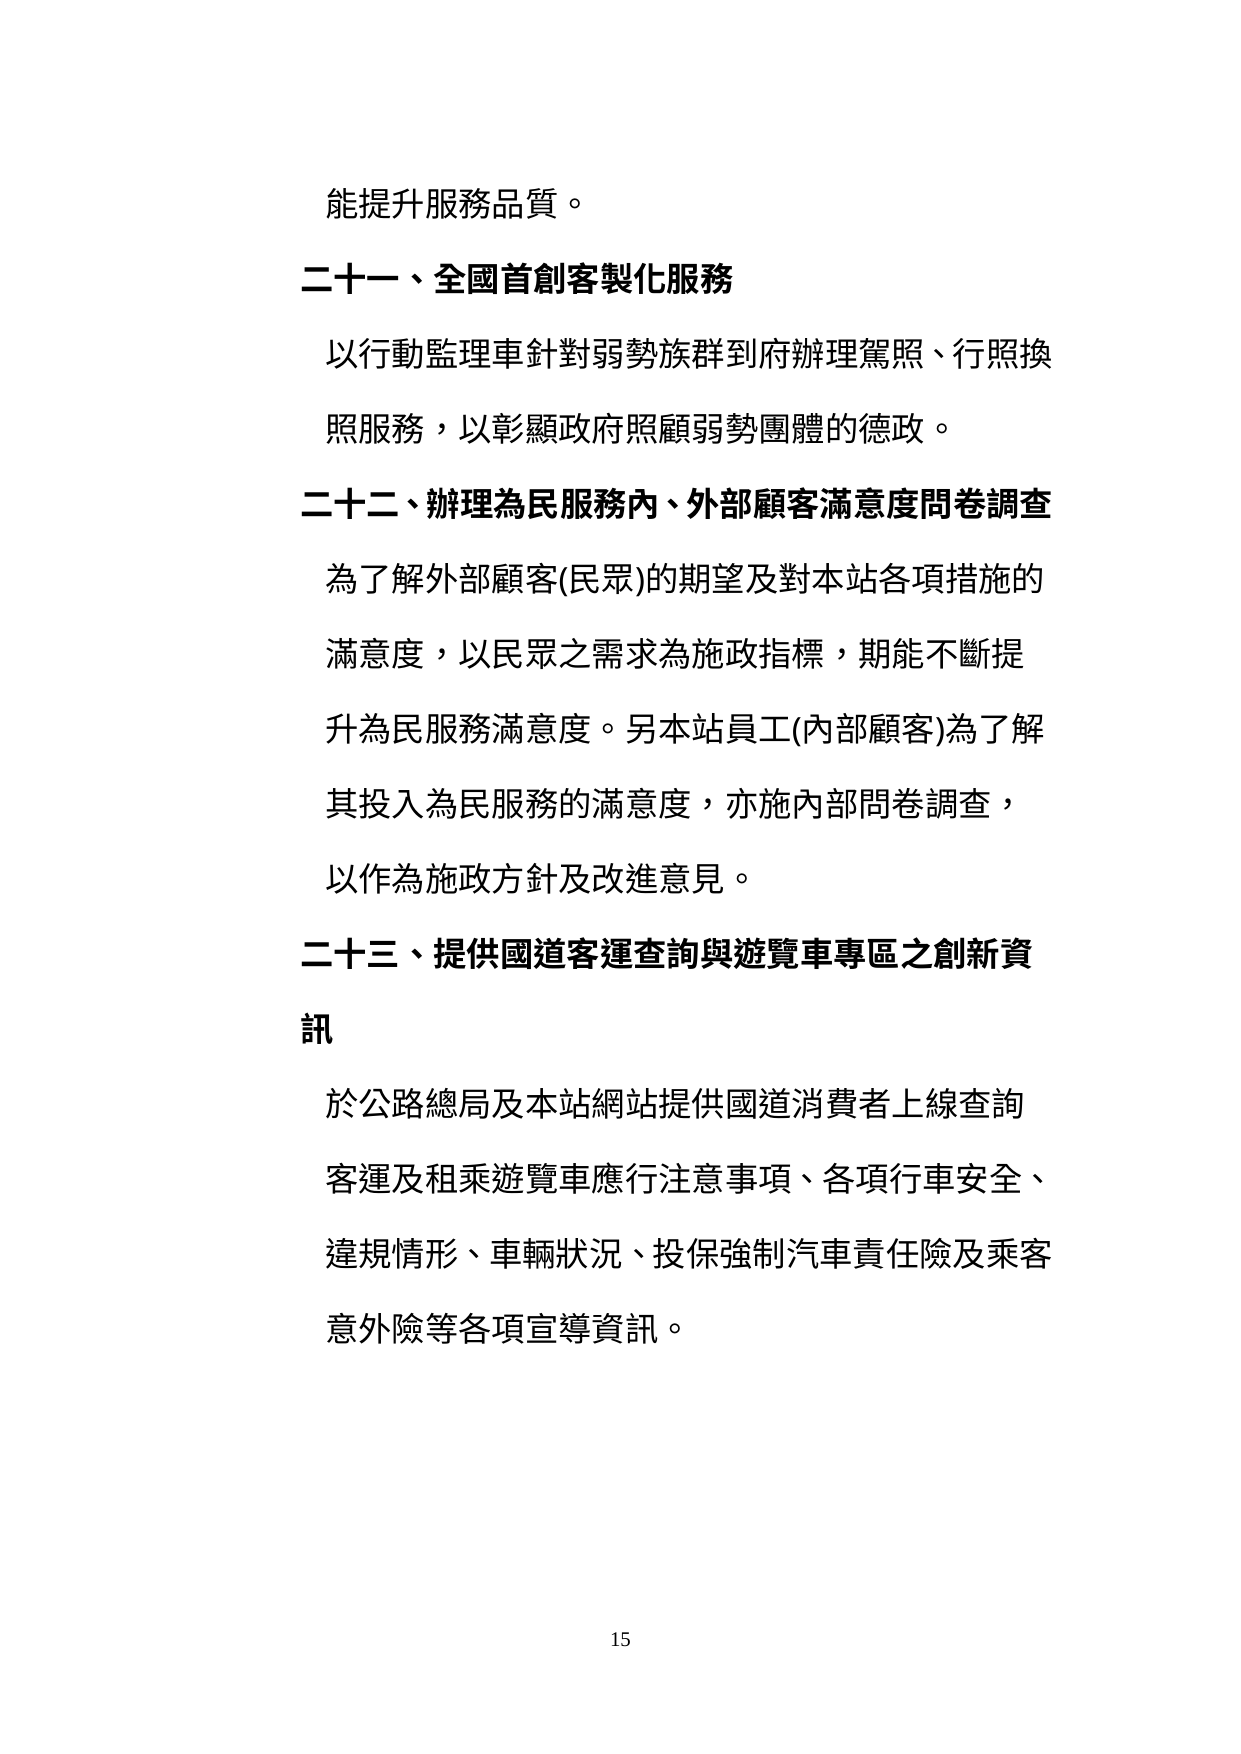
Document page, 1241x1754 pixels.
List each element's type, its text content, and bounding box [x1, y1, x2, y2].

text 二十二、辦理為民服務內、外部顧客滿意度問卷調查 [300, 464, 1053, 539]
text 能提升服務品質。 [325, 164, 1053, 239]
text 二十一、全國首創客製化服務 [300, 239, 1053, 314]
text 以行動監理車針對弱勢族群到府辦理駕照、行照換照服務，以彰顯政府照顧弱勢團體的德政。 [325, 314, 1053, 464]
text 二十三、提供國道客運查詢與遊覽車專區之創新資訊 [300, 914, 1053, 1064]
text 於公路總局及本站網站提供國道消費者上線查詢客運及租乘遊覽車應行注意事項、各項行車安全、違規情形、車輛狀況、投保強制汽車責任險及乘客意外險等各項宣導資訊。 [325, 1064, 1053, 1364]
text 為了解外部顧客(民眾)的期望及對本站各項措施的滿意度，以民眾之需求為施政指標，期能不斷提升為民服務滿意度。另本站員工(內部顧客)為了解其投入為民服務的滿意度，亦施內部問卷調查，以作為施政方針及改進意見。 [325, 539, 1053, 914]
